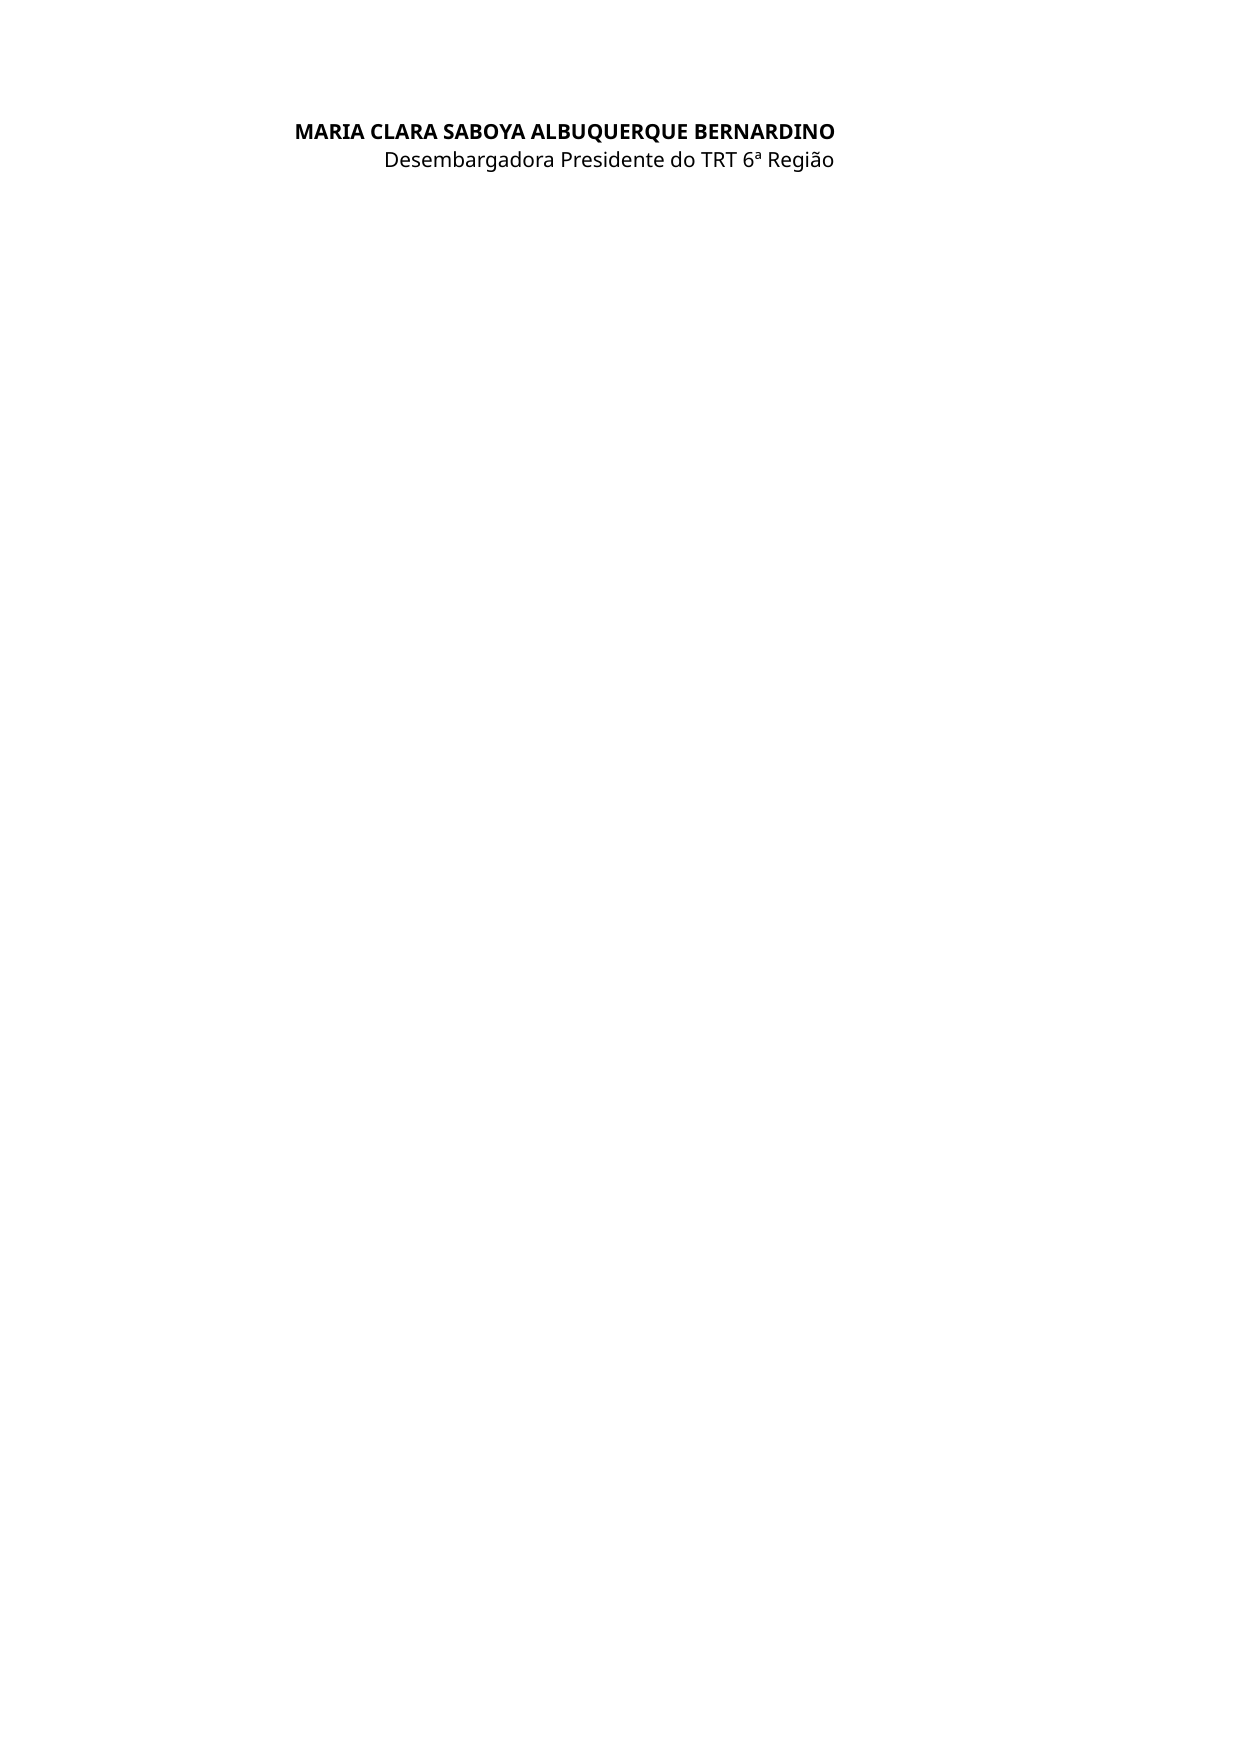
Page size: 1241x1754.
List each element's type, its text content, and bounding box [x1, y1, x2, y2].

text MARIA CLARA SABOYA ALBUQUERQUE BERNARDINO [251, 117, 1063, 146]
text Desembargadora Presidente do TRT 6ª Região [384, 146, 1063, 174]
